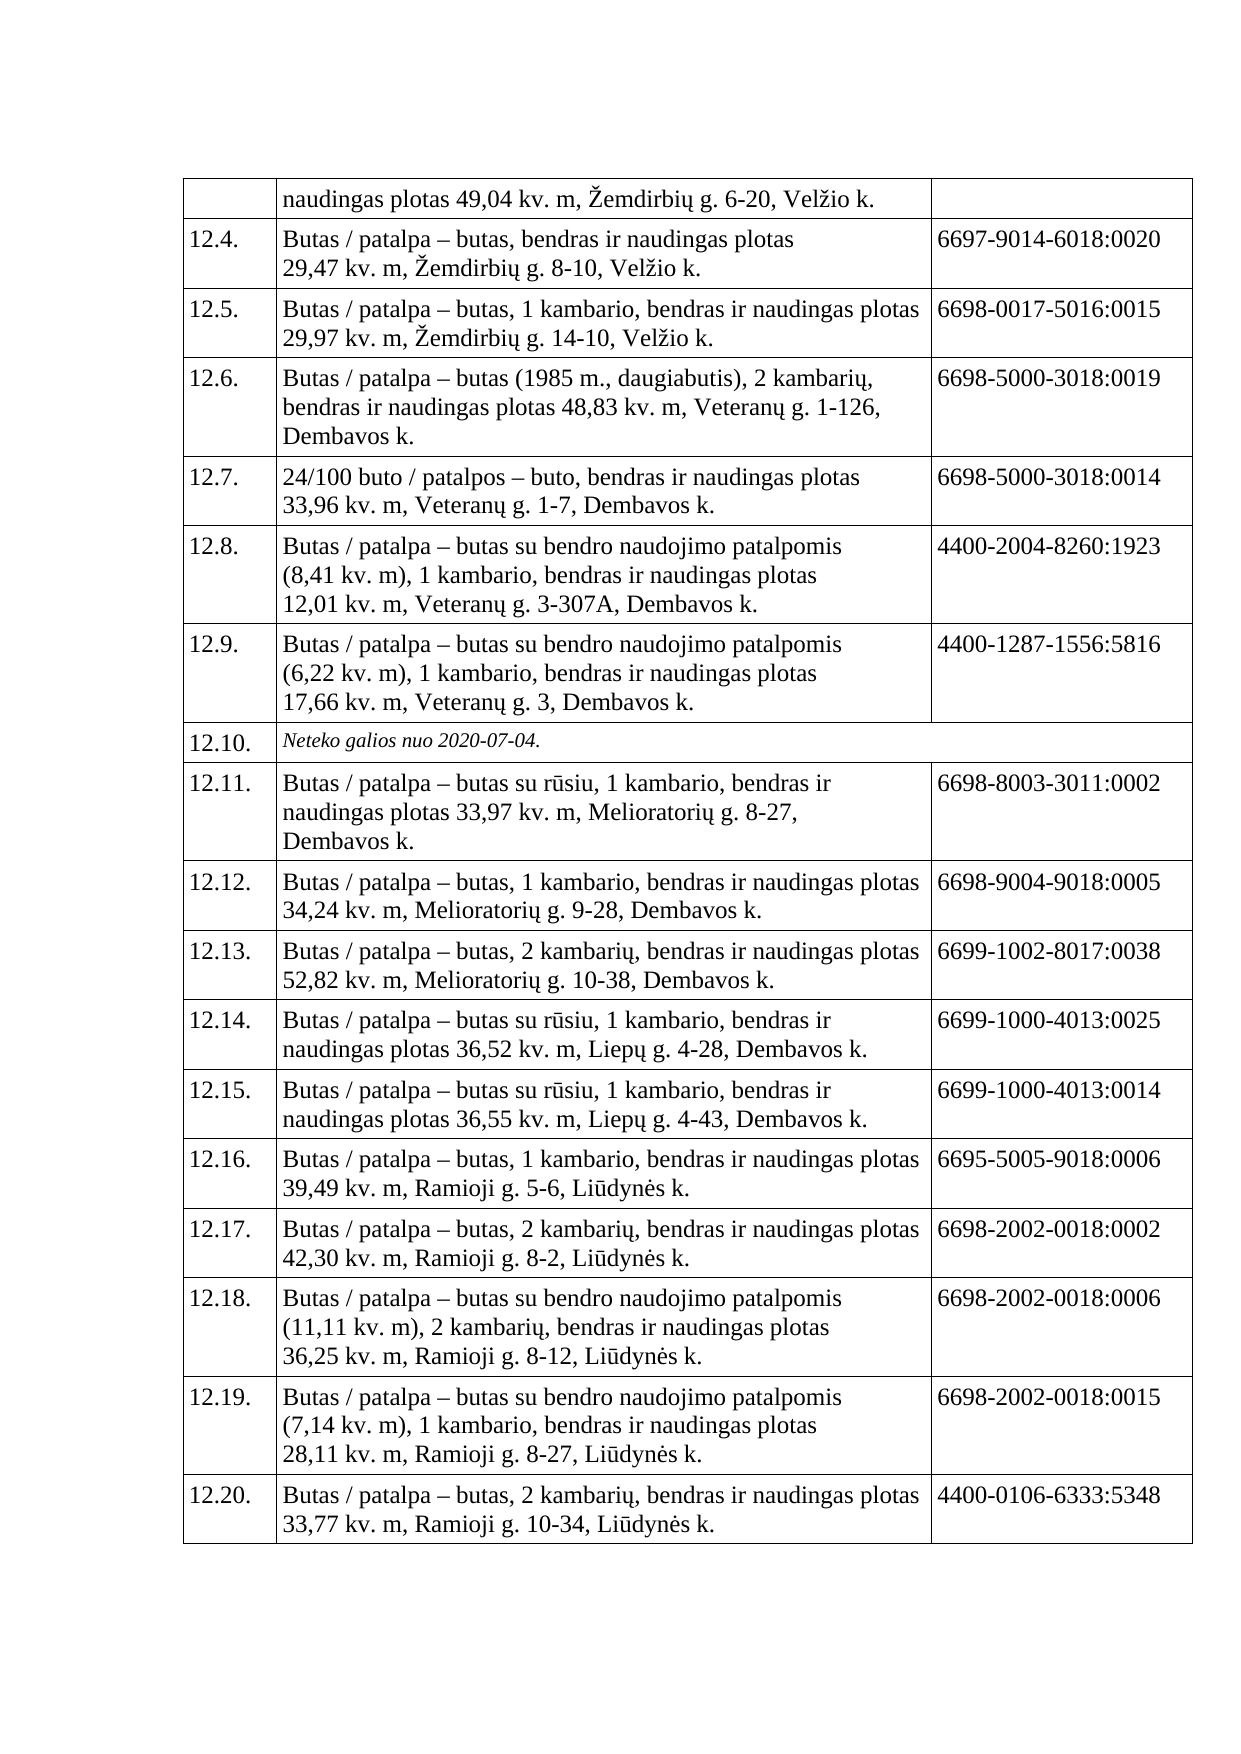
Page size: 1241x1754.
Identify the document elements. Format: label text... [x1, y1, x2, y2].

table_cell Butas / patalpa – butas su bendro naudojimo patalpomis (11,11 kv. m), 2 kambarių, bendras ir naudingas plotas 36,25 kv. m, Ramioji g. 8-12, Liūdynės k. [277, 1278, 931, 1376]
table_cell 4400-1287-1556:5816 [932, 624, 1192, 721]
table_cell 4400-0106-6333:5348 [932, 1475, 1192, 1543]
table_cell 12.15. [184, 1070, 276, 1138]
table_cell Butas / patalpa – butas su rūsiu, 1 kambario, bendras ir naudingas plotas 33,97 kv. m, Melioratorių g. 8-27, Dembavos k. [277, 763, 931, 860]
table_cell 12.14. [184, 1000, 276, 1069]
table_cell 6698-2002-0018:0006 [932, 1278, 1192, 1376]
table_cell 6698-8003-3011:0002 [932, 763, 1192, 860]
table_cell Butas / patalpa – butas, 2 kambarių, bendras ir naudingas plotas 52,82 kv. m, Melioratorių g. 10-38, Dembavos k. [277, 931, 931, 999]
table_cell 12.19. [184, 1377, 276, 1474]
table_cell 12.6. [184, 358, 276, 456]
table_cell 12.12. [184, 861, 276, 930]
table_cell 12.13. [184, 931, 276, 999]
table_cell 6698-0017-5016:0015 [932, 289, 1192, 357]
table_cell [184, 179, 276, 218]
table_cell 6698-2002-0018:0002 [932, 1209, 1192, 1277]
table_cell Butas / patalpa – butas, 1 kambario, bendras ir naudingas plotas 34,24 kv. m, Melioratorių g. 9-28, Dembavos k. [277, 861, 931, 930]
table_cell 12.7. [184, 457, 276, 525]
table_cell 12.17. [184, 1209, 276, 1277]
table_cell Butas / patalpa – butas su rūsiu, 1 kambario, bendras ir naudingas plotas 36,55 kv. m, Liepų g. 4-43, Dembavos k. [277, 1070, 931, 1138]
table_cell 6699-1000-4013:0014 [932, 1070, 1192, 1138]
table_cell 6695-5005-9018:0006 [932, 1139, 1192, 1208]
table_cell Butas / patalpa – butas su bendro naudojimo patalpomis (8,41 kv. m), 1 kambario, bendras ir naudingas plotas 12,01 kv. m, Veteranų g. 3-307A, Dembavos k. [277, 526, 931, 623]
table_cell Neteko galios nuo 2020-07-04. [277, 723, 1192, 762]
table_cell Butas / patalpa – butas, 1 kambario, bendras ir naudingas plotas 29,97 kv. m, Žemdirbių g. 14-10, Velžio k. [277, 289, 931, 357]
table_cell Butas / patalpa – butas, 2 kambarių, bendras ir naudingas plotas 42,30 kv. m, Ramioji g. 8-2, Liūdynės k. [277, 1209, 931, 1277]
table_cell 12.5. [184, 289, 276, 357]
table_cell 12.18. [184, 1278, 276, 1376]
table_cell 4400-2004-8260:1923 [932, 526, 1192, 623]
table_cell 24/100 buto / patalpos – buto, bendras ir naudingas plotas 33,96 kv. m, Veteranų g. 1-7, Dembavos k. [277, 457, 931, 525]
table_cell 12.11. [184, 763, 276, 860]
table_cell Butas / patalpa – butas su bendro naudojimo patalpomis (7,14 kv. m), 1 kambario, bendras ir naudingas plotas 28,11 kv. m, Ramioji g. 8-27, Liūdynės k. [277, 1377, 931, 1474]
table_cell 12.10. [184, 723, 276, 762]
table_cell 12.20. [184, 1475, 276, 1543]
table_cell Butas / patalpa – butas su bendro naudojimo patalpomis (6,22 kv. m), 1 kambario, bendras ir naudingas plotas 17,66 kv. m, Veteranų g. 3, Dembavos k. [277, 624, 931, 721]
table_cell 6698-2002-0018:0015 [932, 1377, 1192, 1474]
table_cell 6698-9004-9018:0005 [932, 861, 1192, 930]
table_cell Butas / patalpa – butas, bendras ir naudingas plotas 29,47 kv. m, Žemdirbių g. 8-10, Velžio k. [277, 219, 931, 288]
table_cell Butas / patalpa – butas su rūsiu, 1 kambario, bendras ir naudingas plotas 36,52 kv. m, Liepų g. 4-28, Dembavos k. [277, 1000, 931, 1069]
table_cell 6699-1002-8017:0038 [932, 931, 1192, 999]
table_cell 12.4. [184, 219, 276, 288]
table_cell Butas / patalpa – butas, 2 kambarių, bendras ir naudingas plotas 33,77 kv. m, Ramioji g. 10-34, Liūdynės k. [277, 1475, 931, 1543]
table_cell [932, 179, 1192, 218]
table_cell 6699-1000-4013:0025 [932, 1000, 1192, 1069]
table_cell 6697-9014-6018:0020 [932, 219, 1192, 288]
table_cell 12.16. [184, 1139, 276, 1208]
table_cell 12.8. [184, 526, 276, 623]
table_cell 6698-5000-3018:0019 [932, 358, 1192, 456]
table_cell naudingas plotas 49,04 kv. m, Žemdirbių g. 6-20, Velžio k. [277, 179, 931, 218]
table_cell 12.9. [184, 624, 276, 721]
table_cell Butas / patalpa – butas, 1 kambario, bendras ir naudingas plotas 39,49 kv. m, Ramioji g. 5-6, Liūdynės k. [277, 1139, 931, 1208]
table_cell Butas / patalpa – butas (1985 m., daugiabutis), 2 kambarių, bendras ir naudingas plotas 48,83 kv. m, Veteranų g. 1-126, Dembavos k. [277, 358, 931, 456]
table_cell 6698-5000-3018:0014 [932, 457, 1192, 525]
